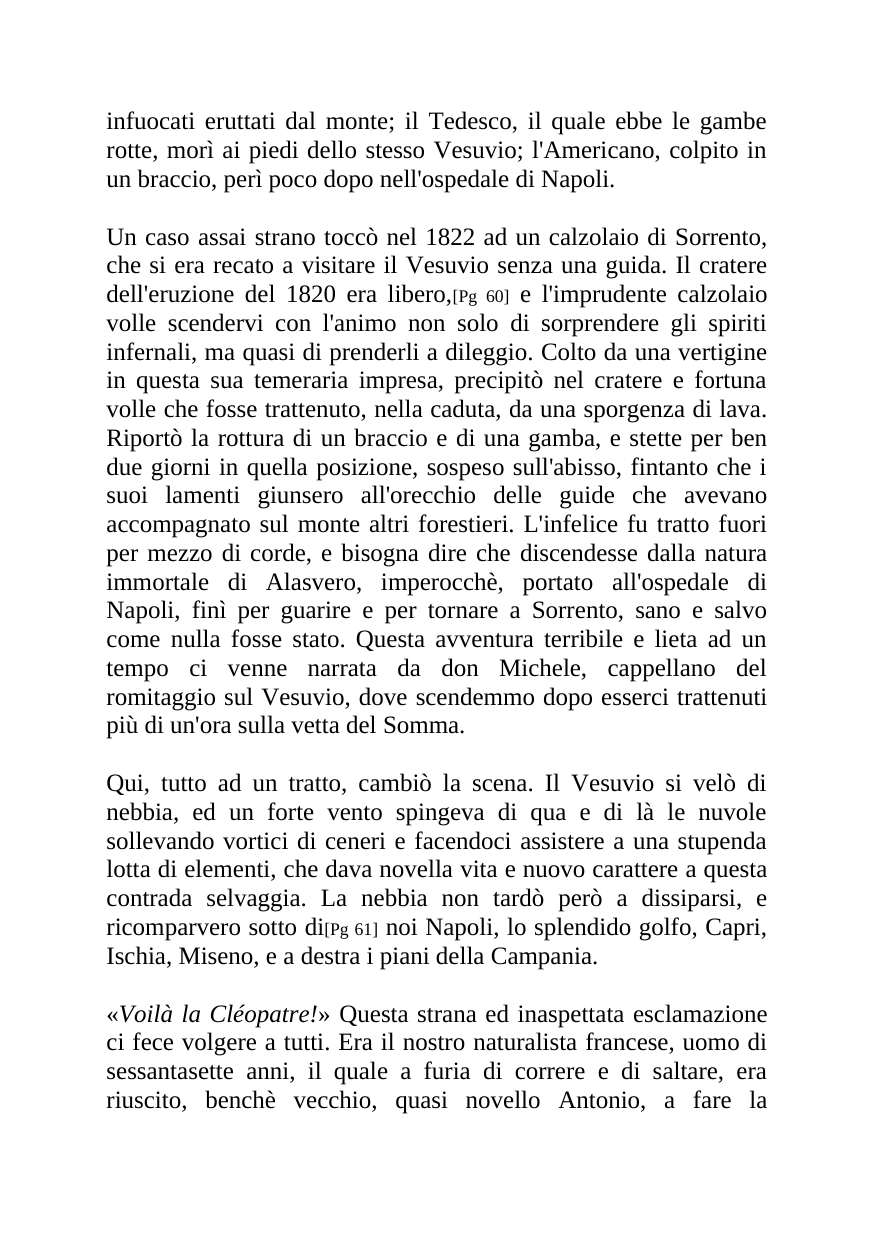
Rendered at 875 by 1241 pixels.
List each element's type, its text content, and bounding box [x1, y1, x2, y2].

text «Voilà la Cléopatre!» Questa strana ed inaspettata esclamazione ci fece volgere a tutti. Era il nostro naturalista francese, uomo di sessantasette anni, il quale a furia di correre e di saltare, era riuscito, benchè vecchio, quasi novello Antonio, a fare la [106, 999, 768, 1114]
text infuocati eruttati dal monte; il Tedesco, il quale ebbe le gambe rotte, morì ai piedi dello stesso Vesuvio; l'Americano, colpito in un braccio, perì poco dopo nell'ospedale di Napoli. [106, 106, 768, 192]
text Qui, tutto ad un tratto, cambiò la scena. Il Vesuvio si velò di nebbia, ed un forte vento spingeva di qua e di là le nuvole sollevando vortici di ceneri e facendoci assistere a una stupenda lotta di elementi, che dava novella vita e nuovo carattere a questa contrada selvaggia. La nebbia non tardò però a dissiparsi, e ricomparvero sotto di[Pg 61] noi Napoli, lo splendido golfo, Capri, Ischia, Miseno, e a destra i piani della Campania. [106, 768, 768, 969]
text Un caso assai strano toccò nel 1822 ad un calzolaio di Sorrento, che si era recato a visitare il Vesuvio senza una guida. Il cratere dell'eruzione del 1820 era libero,[Pg 60] e l'imprudente calzolaio volle scendervi con l'animo non solo di sorprendere gli spiriti infernali, ma quasi di prenderli a dileggio. Colto da una vertigine in questa sua temeraria impresa, precipitò nel cratere e fortuna volle che fosse trattenuto, nella caduta, da una sporgenza di lava. Riportò la rottura di un braccio e di una gamba, e stette per ben due giorni in quella posizione, sospeso sull'abisso, fintanto che i suoi lamenti giunsero all'orecchio delle guide che avevano accompagnato sul monte altri forestieri. L'infelice fu tratto fuori per mezzo di corde, e bisogna dire che discendesse dalla natura immortale di Alasvero, imperocchè, portato all'ospedale di Napoli, finì per guarire e per tornare a Sorrento, sano e salvo come nulla fosse stato. Questa avventura terribile e lieta ad un tempo ci venne narrata da don Michele, cappellano del romitaggio sul Vesuvio, dove scendemmo dopo esserci trattenuti più di un'ora sulla vetta del Somma. [106, 222, 768, 739]
